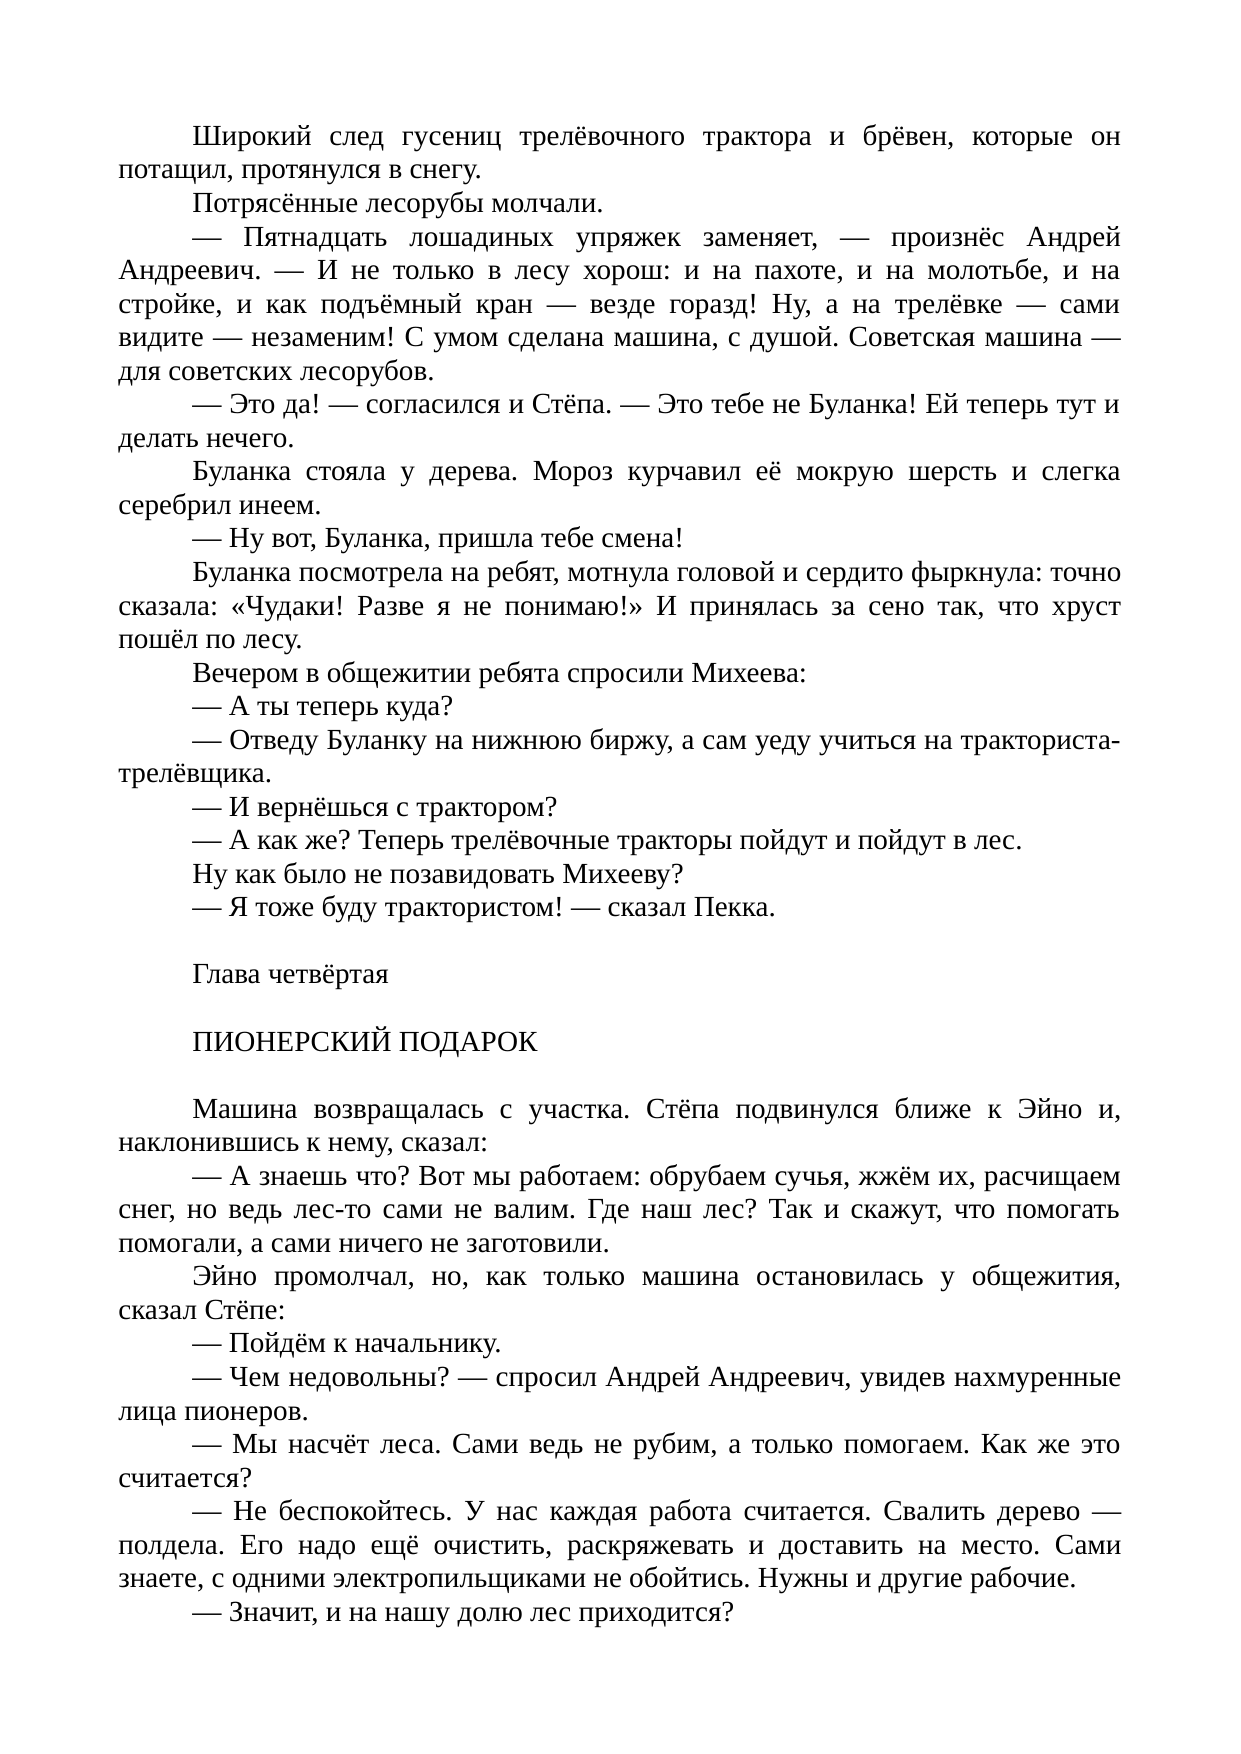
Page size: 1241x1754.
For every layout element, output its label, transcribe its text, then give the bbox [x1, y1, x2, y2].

text — И вернёшься с трактором? [118, 789, 1122, 822]
text Вечером в общежитии ребята спросили Михеева: [118, 655, 1122, 688]
text — Пятнадцать лошадиных упряжек заменяет, — произнёс Андрей Андреевич. — И не только в лесу хорош: и на пахоте, и на молотьбе, и на стройке, и как подъёмный кран — везде горазд! Ну, а на трелёвке — сами видите — незаменим! С умом сделана машина, с душой. Советская машина — для советских лесорубов. [118, 219, 1122, 386]
text — Отведу Буланку на нижнюю биржу, а сам уеду учиться на тракториста-трелёвщика. [118, 722, 1122, 789]
text — А как же? Теперь трелёвочные тракторы пойдут и пойдут в лес. [118, 822, 1122, 856]
text Буланка посмотрела на ребят, мотнула головой и сердито фыркнула: точно сказала: «Чудаки! Разве я не понимаю!» И принялась за сено так, что хруст пошёл по лесу. [118, 554, 1122, 655]
text — Ну вот, Буланка, пришла тебе смена! [118, 521, 1122, 554]
text Буланка стояла у дерева. Мороз курчавил её мокрую шерсть и слегка серебрил инеем. [118, 453, 1122, 521]
text — Чем недовольны? — спросил Андрей Андреевич, увидев нахмуренные лица пионеров. [118, 1359, 1122, 1426]
text — Я тоже буду трактористом! — сказал Пекка. [118, 889, 1122, 923]
text Ну как было не позавидовать Михееву? [118, 856, 1122, 889]
text ПИОНЕРСКИЙ ПОДАРОК [118, 1024, 1122, 1057]
text — А ты теперь куда? [118, 688, 1122, 722]
text — Не беспокойтесь. У нас каждая работа считается. Свалить дерево — полдела. Его надо ещё очистить, раскряжевать и доставить на место. Сами знаете, с одними электропильщиками не обойтись. Нужны и другие рабочие. [118, 1493, 1122, 1594]
text Эйно промолчал, но, как только машина остановилась у общежития, сказал Стёпе: [118, 1258, 1122, 1326]
text — А знаешь что? Вот мы работаем: обрубаем сучья, жжём их, расчищаем снег, но ведь лес-то сами не валим. Где наш лес? Так и скажут, что помогать помогали, а сами ничего не заготовили. [118, 1158, 1122, 1258]
text — Это да! — согласился и Стёпа. — Это тебе не Буланка! Ей теперь тут и делать нечего. [118, 386, 1122, 453]
text — Значит, и на нашу долю лес приходится? [118, 1594, 1122, 1627]
text Глава четвёртая [118, 957, 1122, 990]
text — Мы насчёт леса. Сами ведь не рубим, а только помогаем. Как же это считается? [118, 1426, 1122, 1493]
text Потрясённые лесорубы молчали. [118, 185, 1122, 219]
text Машина возвращалась с участка. Стёпа подвинулся ближе к Эйно и, наклонившись к нему, сказал: [118, 1091, 1122, 1158]
text — Пойдём к начальнику. [118, 1326, 1122, 1359]
text Широкий след гусениц трелёвочного трактора и брёвен, которые он потащил, протянулся в снегу. [118, 118, 1122, 185]
